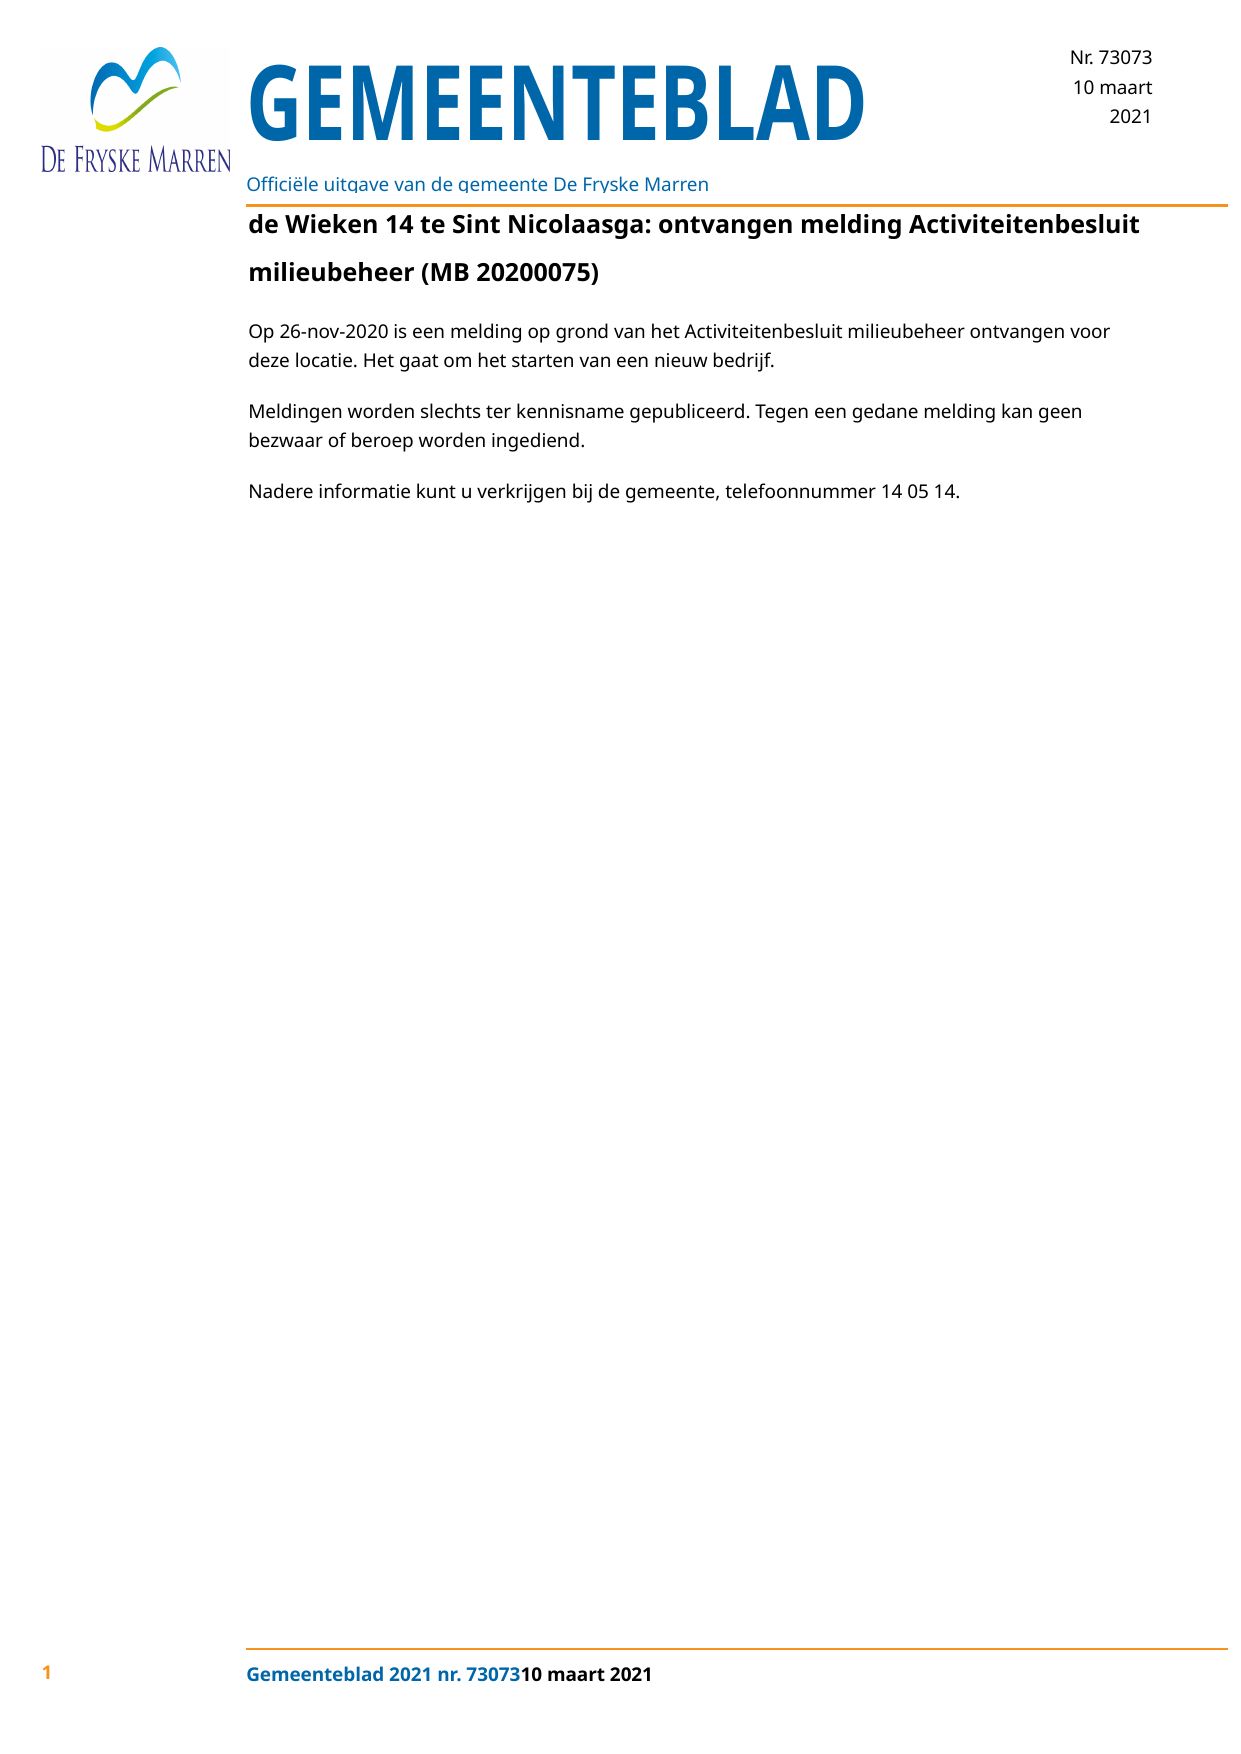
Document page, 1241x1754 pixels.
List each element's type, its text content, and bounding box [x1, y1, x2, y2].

text Meldingen worden slechts ter kennisname gepubliceerd. Tegen een gedane melding kan geen bezwaar of beroep worden ingediend. [248, 398, 1152, 453]
text de Wieken 14 te Sint Nicolaasga: ontvangen melding Activiteitenbesluit milieubeheer (MB 20200075) [248, 207, 1152, 288]
text Nadere informatie kunt u verkrijgen bij de gemeente, telefoonnummer 14 05 14. [248, 478, 1152, 504]
picture [41, 47, 231, 172]
text Op 26-nov-2020 is een melding op grond van het Activiteitenbesluit milieubeheer ontvangen voor deze locatie. Het gaat om het starten van een nieuw bedrijf. [248, 318, 1152, 373]
